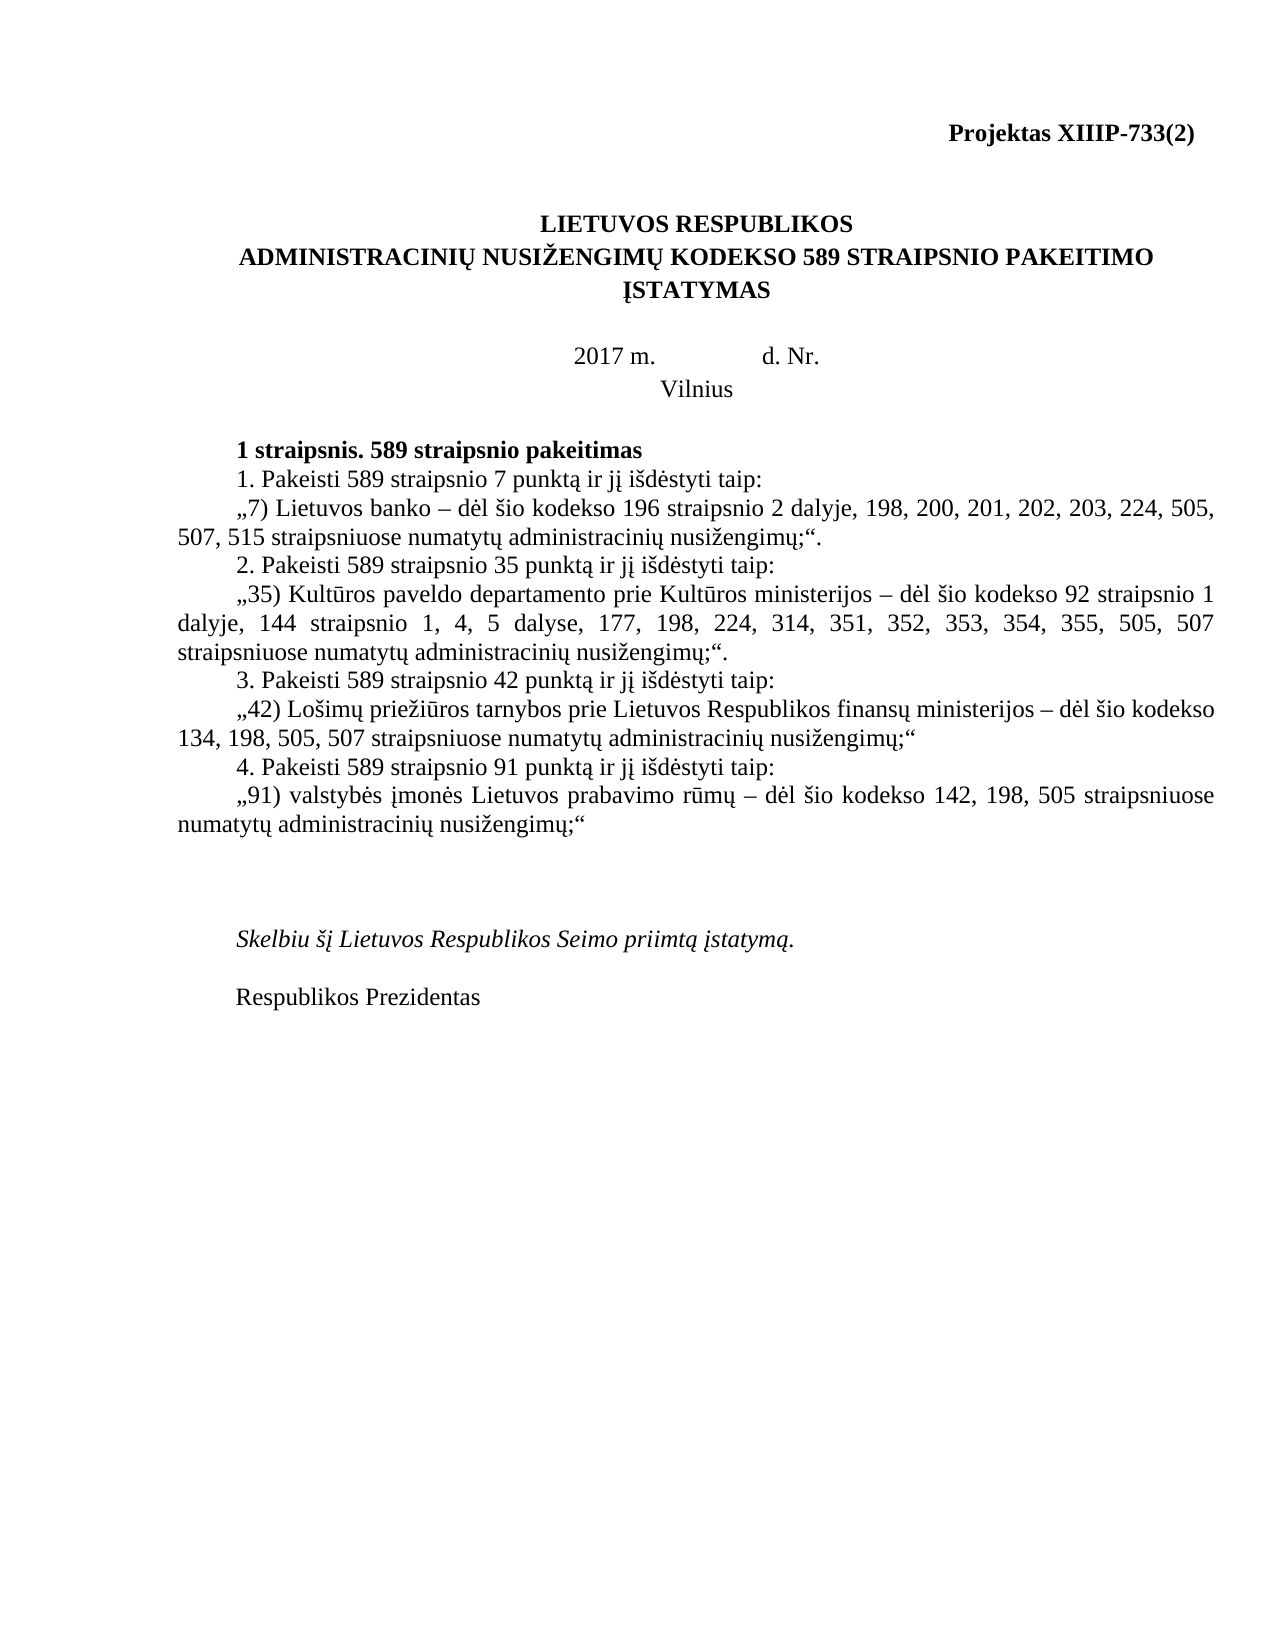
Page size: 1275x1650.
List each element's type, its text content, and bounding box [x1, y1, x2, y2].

text „42) Lošimų priežiūros tarnybos prie Lietuvos Respublikos finansų ministerijos – dėl šio kodekso 134, 198, 505, 507 straipsniuose numatytų administracinių nusižengimų;“ [177, 694, 1216, 752]
text 4. Pakeisti 589 straipsnio 91 punktą ir jį išdėstyti taip: [177, 752, 1216, 781]
text LIETUVOS RESPUBLIKOS [177, 209, 1216, 237]
text Respublikos Prezidentas [177, 982, 1216, 1011]
text Projektas XIIIP-733(2) [852, 118, 1216, 147]
text 2017 m. d. Nr. [177, 341, 1216, 369]
text 1 straipsnis. 589 straipsnio pakeitimas [177, 436, 1216, 464]
text „7) Lietuvos banko – dėl šio kodekso 196 straipsnio 2 dalyje, 198, 200, 201, 202, 203, 224, 505, 507, 515 straipsniuose numatytų administracinių nusižengimų;“. [177, 493, 1216, 551]
text Vilnius [177, 374, 1216, 402]
text ADMINisTRACINIŲ NUSIŽENGIMŲ kodekso 589 straipsnio PAKEITIMO ĮstatymaS [177, 242, 1216, 303]
text 2. Pakeisti 589 straipsnio 35 punktą ir jį išdėstyti taip: [177, 551, 1216, 579]
text 1. Pakeisti 589 straipsnio 7 punktą ir jį išdėstyti taip: [177, 464, 1216, 493]
text Skelbiu šį Lietuvos Respublikos Seimo priimtą įstatymą. [177, 924, 1216, 953]
text „91) valstybės įmonės Lietuvos prabavimo rūmų – dėl šio kodekso 142, 198, 505 straipsniuose numatytų administracinių nusižengimų;“ [177, 781, 1216, 838]
text „35) Kultūros paveldo departamento prie Kultūros ministerijos – dėl šio kodekso 92 straipsnio 1 dalyje, 144 straipsnio 1, 4, 5 dalyse, 177, 198, 224, 314, 351, 352, 353, 354, 355, 505, 507 straipsniuose numatytų administracinių nusižengimų;“. [177, 579, 1216, 666]
text 3. Pakeisti 589 straipsnio 42 punktą ir jį išdėstyti taip: [177, 666, 1216, 694]
